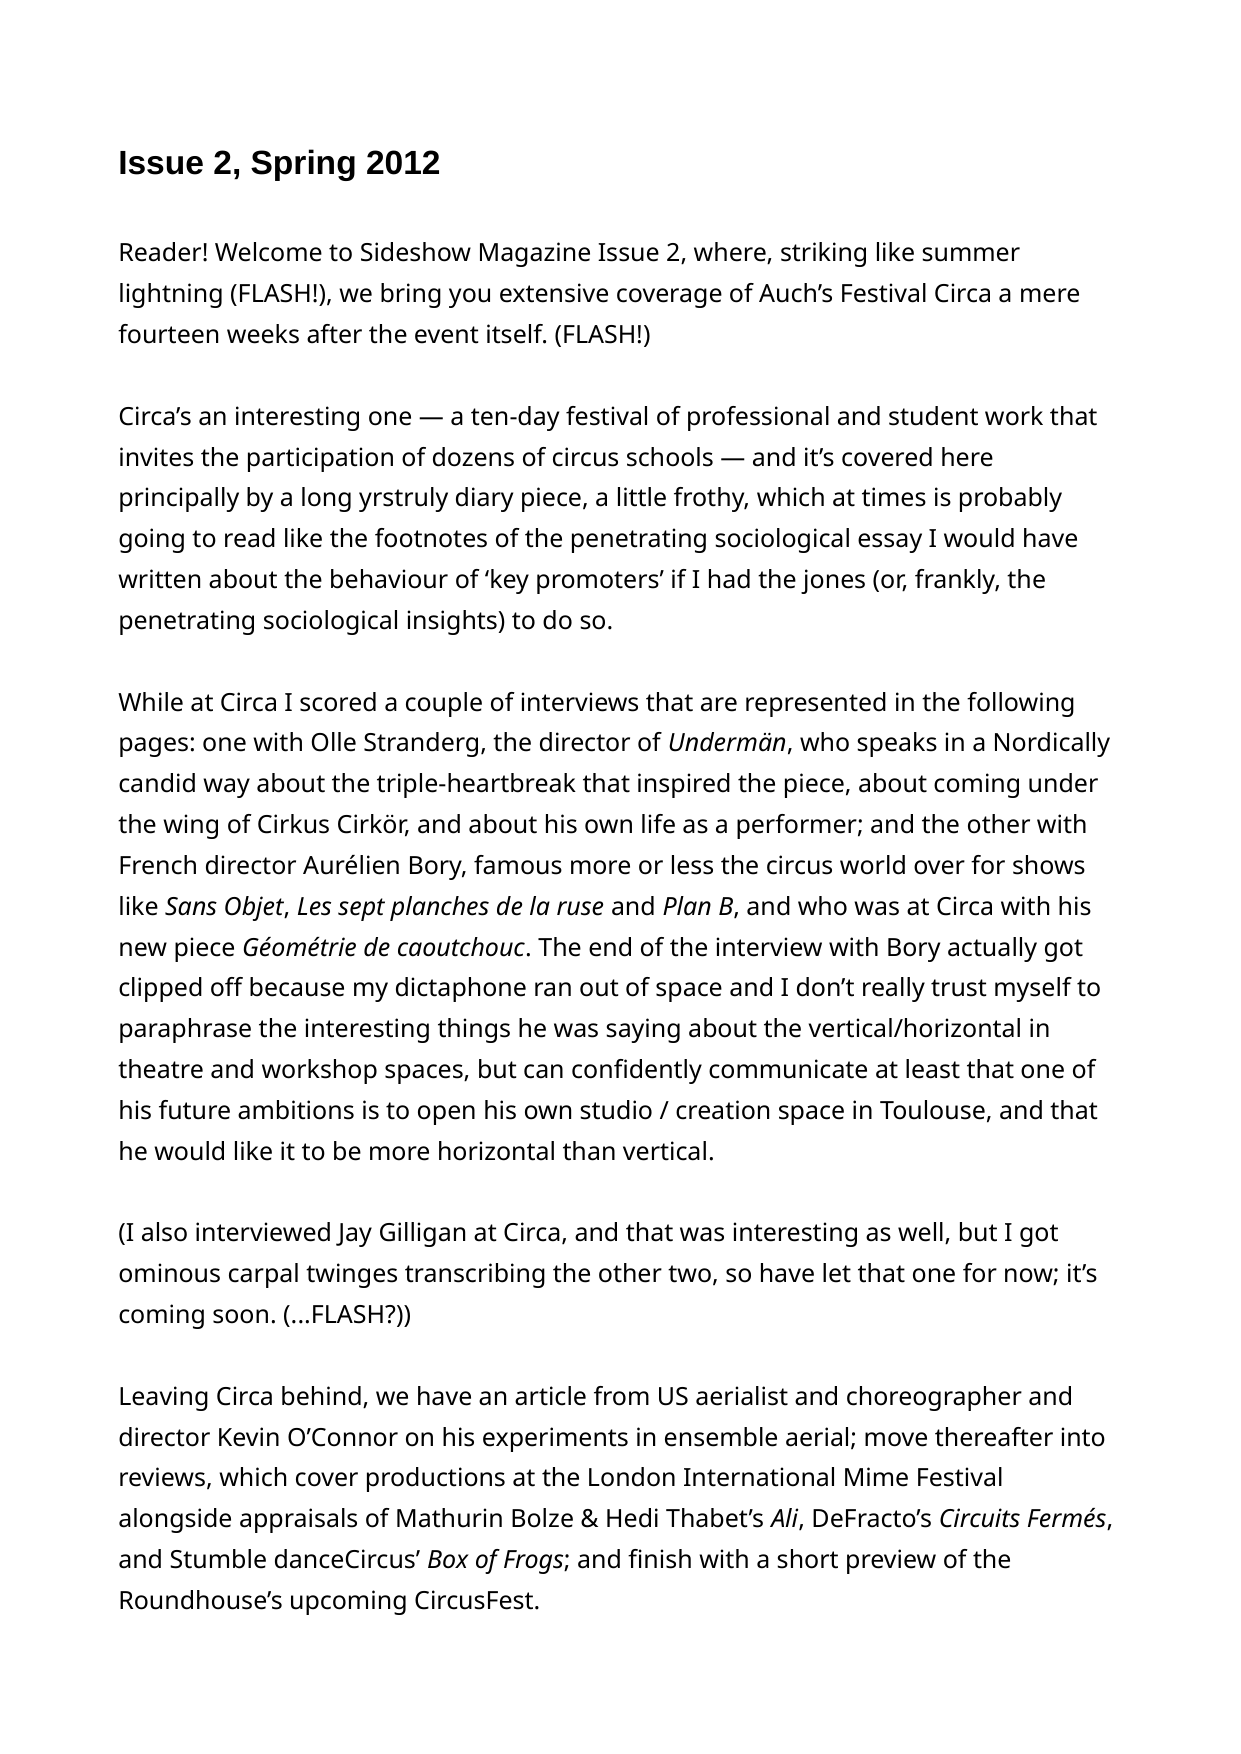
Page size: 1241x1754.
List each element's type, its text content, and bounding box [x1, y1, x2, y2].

text (I also interviewed Jay Gilligan at Circa, and that was interesting as well, but I got ominous carpal twinges transcribing the other two, so have let that one for now; it’s coming soon. (...FLASH?)) [118, 1215, 1122, 1331]
text While at Circa I scored a couple of interviews that are represented in the following pages: one with Olle Stranderg, the director of Undermän, who speaks in a Nordically candid way about the triple-heartbreak that inspired the piece, about coming under the wing of Cirkus Cirkör, and about his own life as a performer; and the other with French director Aurélien Bory, famous more or less the circus world over for shows like Sans Objet, Les sept planches de la ruse and Plan B, and who was at Circa with his new piece Géométrie de caoutchouc. The end of the interview with Bory actually got clipped off because my dictaphone ran out of space and I don’t really trust myself to paraphrase the interesting things he was saying about the vertical/horizontal in theatre and workshop spaces, but can confidently communicate at least that one of his future ambitions is to open his own studio / creation space in Toulouse, and that he would like it to be more horizontal than vertical. [118, 684, 1122, 1167]
text Leaving Circa behind, we have an article from US aerialist and choreographer and director Kevin O’Connor on his experiments in ensemble aerial; move thereafter into reviews, which cover productions at the London International Mime Festival alongside appraisals of Mathurin Bolze & Hedi Thabet’s Ali, DeFracto’s Circuits Fermés, and Stumble danceCircus’ Box of Frogs; and finish with a short preview of the Roundhouse’s upcoming CircusFest. [118, 1378, 1122, 1617]
text Circa’s an interesting one — a ten-day festival of professional and student work that invites the participation of dozens of circus schools — and it’s covered here principally by a long yrstruly diary piece, a little frothy, which at times is probably going to read like the footnotes of the penetrating sociological essay I would have written about the behaviour of ‘key promoters’ if I had the jones (or, frankly, the penetrating sociological insights) to do so. [118, 398, 1122, 637]
text Reader! Welcome to Sideshow Magazine Issue 2, where, striking like summer lightning (FLASH!), we bring you extensive coverage of Auch’s Festival Circa a mere fourteen weeks after the event itself. (FLASH!) [118, 235, 1122, 351]
subtitle Issue 2, Spring 2012 [118, 143, 1122, 182]
